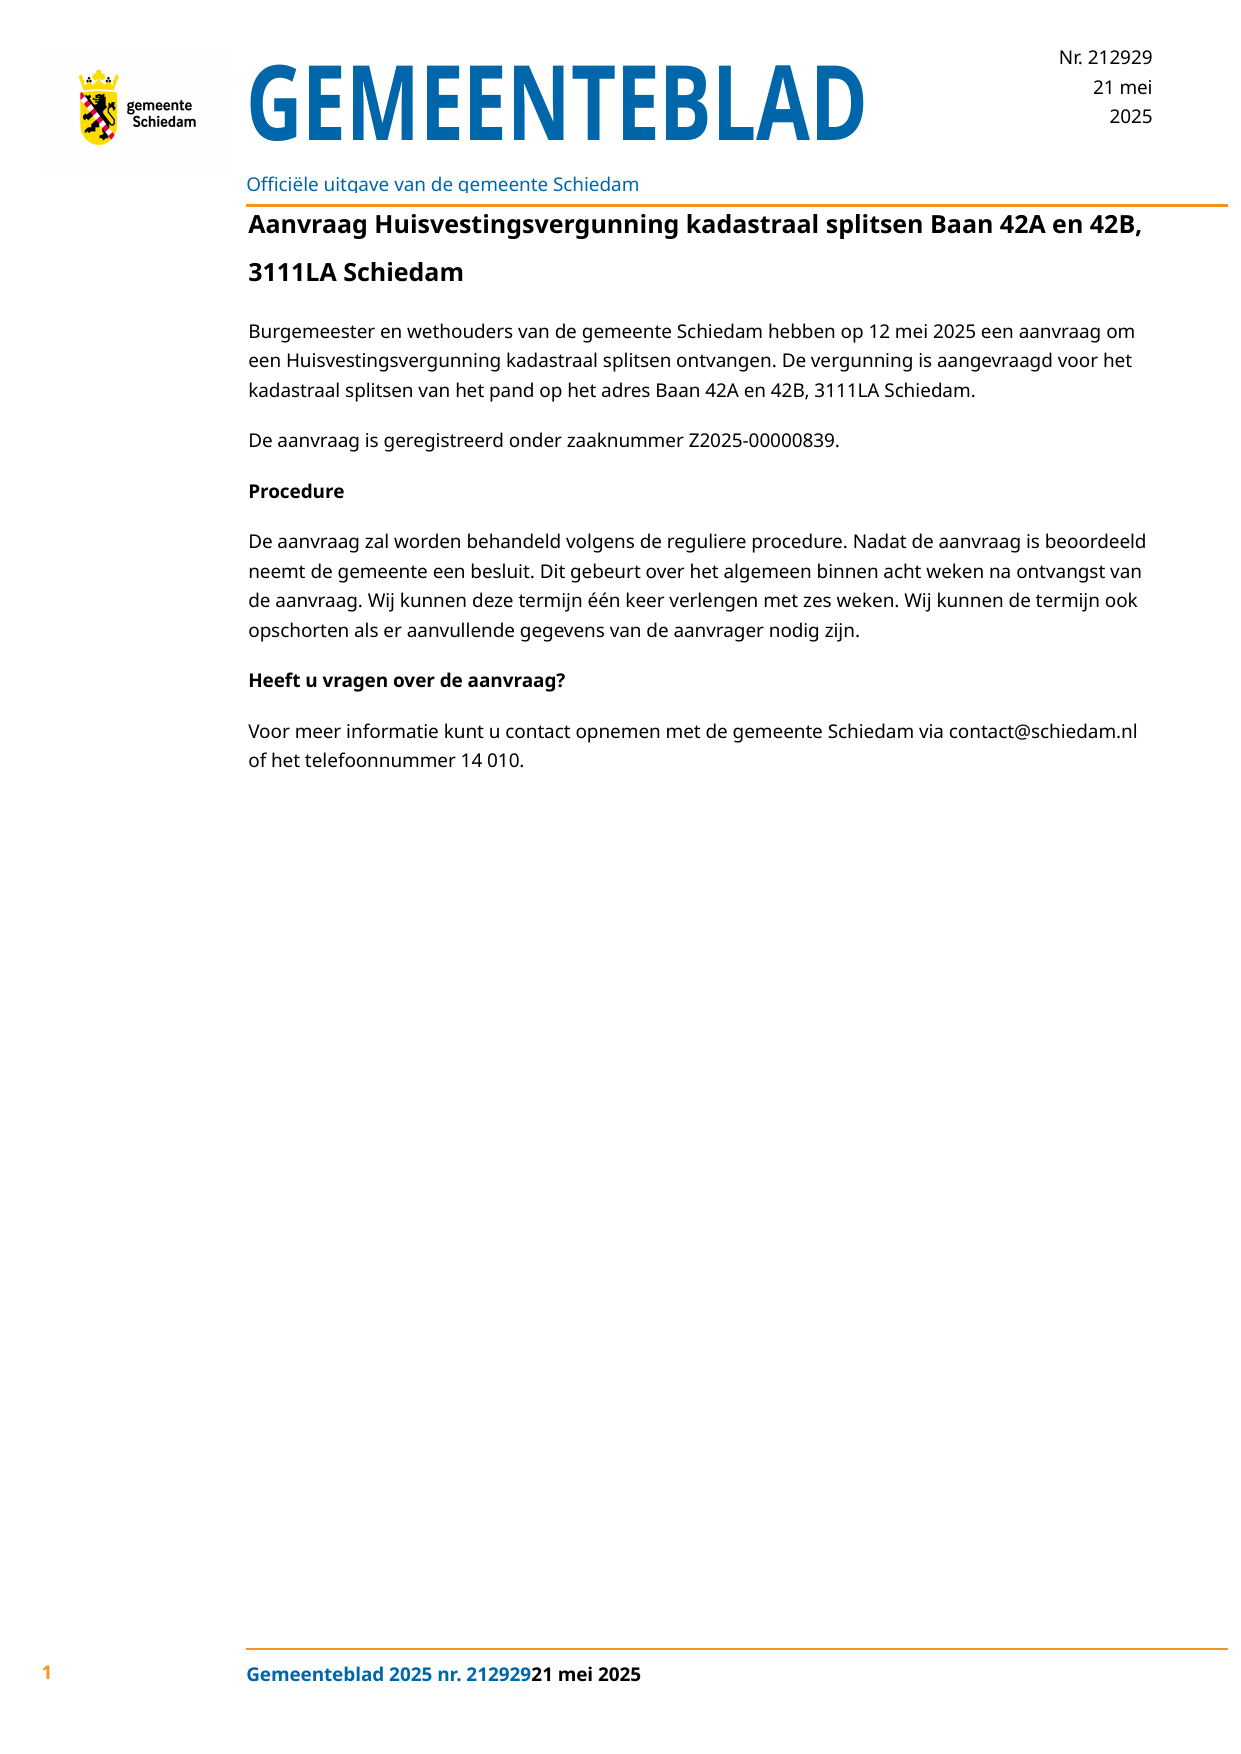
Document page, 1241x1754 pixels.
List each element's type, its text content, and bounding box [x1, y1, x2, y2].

text Procedure [248, 478, 1152, 504]
text Heeft u vragen over de aanvraag? [248, 667, 1152, 693]
text Voor meer informatie kunt u contact opnemen met de gemeente Schiedam via contact@schiedam.nl of het telefoonnummer 14 010. [248, 718, 1152, 773]
text De aanvraag zal worden behandeld volgens de reguliere procedure. Nadat de aanvraag is beoordeeld neemt de gemeente een besluit. Dit gebeurt over het algemeen binnen acht weken na ontvangst van de aanvraag. Wij kunnen deze termijn één keer verlengen met zes weken. Wij kunnen de termijn ook opschorten als er aanvullende gegevens van de aanvrager nodig zijn. [248, 528, 1152, 643]
text Aanvraag Huisvestingsvergunning kadastraal splitsen Baan 42A en 42B, 3111LA Schiedam [248, 207, 1152, 288]
picture [41, 47, 231, 172]
text De aanvraag is geregistreerd onder zaaknummer Z2025-00000839. [248, 427, 1152, 453]
text Burgemeester en wethouders van de gemeente Schiedam hebben op 12 mei 2025 een aanvraag om een Huisvestingsvergunning kadastraal splitsen ontvangen. De vergunning is aangevraagd voor het kadastraal splitsen van het pand op het adres Baan 42A en 42B, 3111LA Schiedam. [248, 318, 1152, 403]
